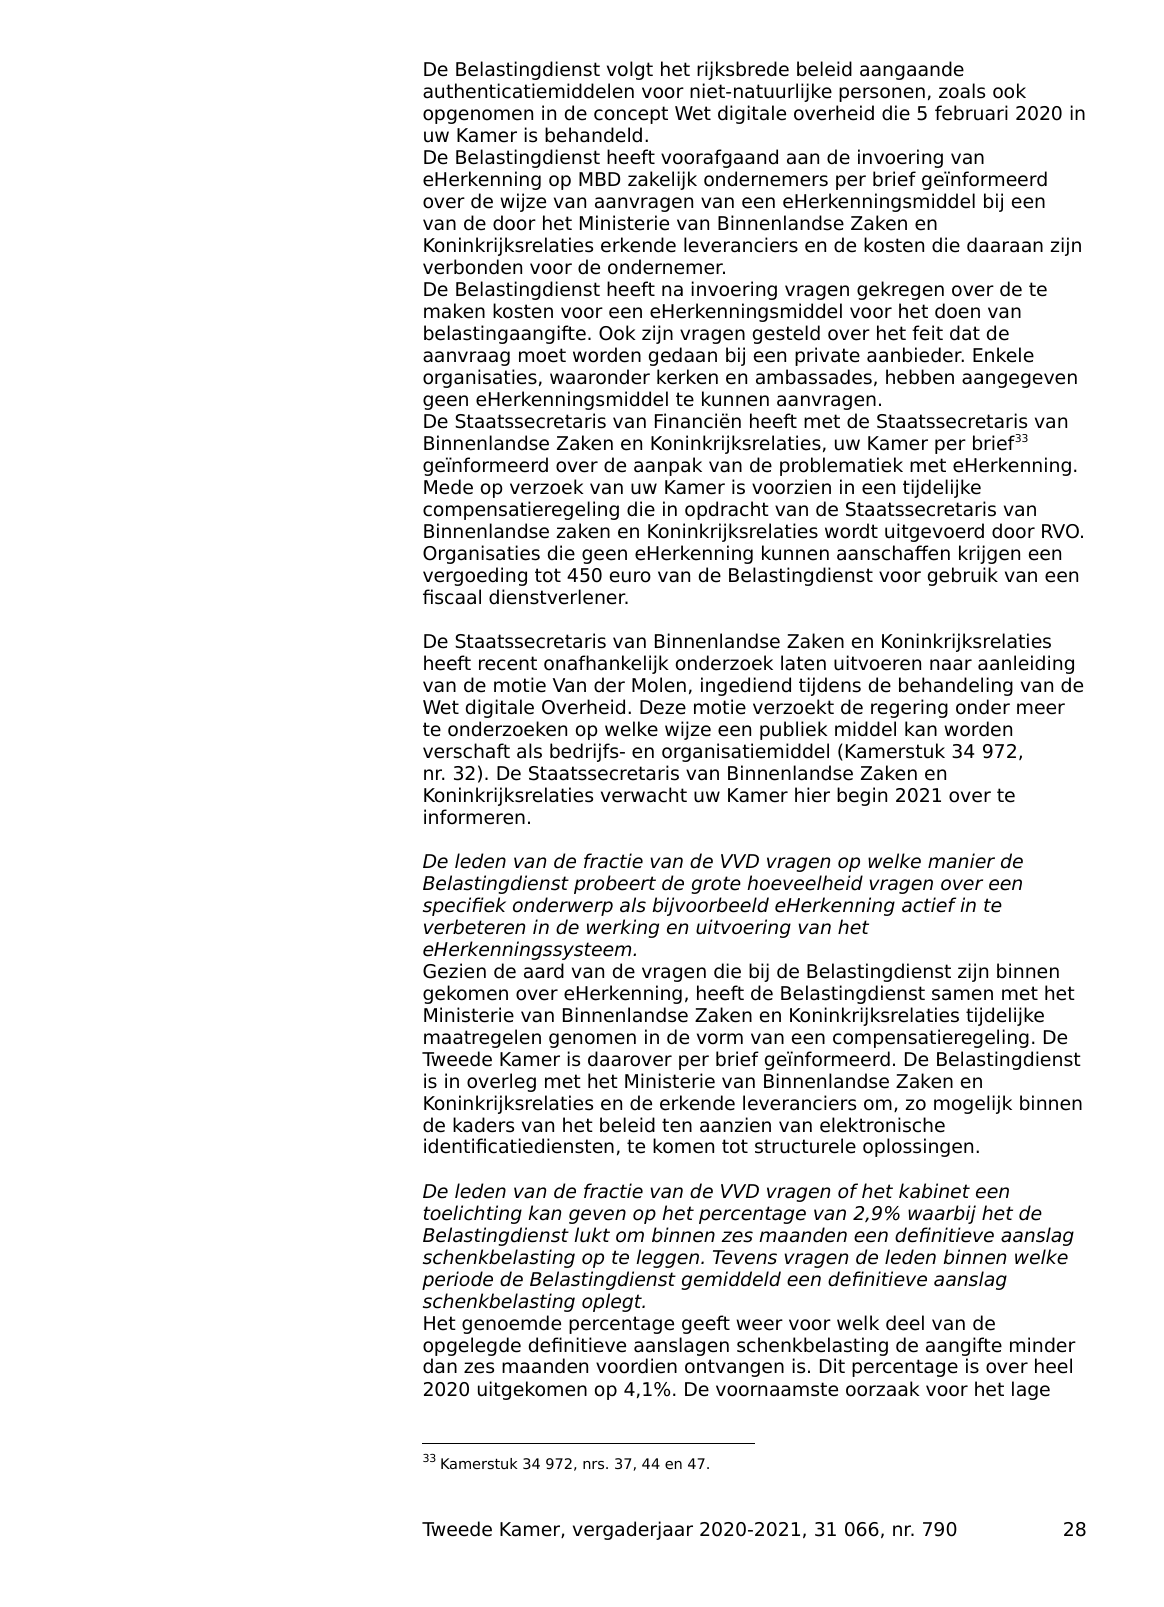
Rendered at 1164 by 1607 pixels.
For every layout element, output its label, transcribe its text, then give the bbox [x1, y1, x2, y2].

text De Belastingdienst heeft na invoering vragen gekregen over de te maken kosten voor een eHerkenningsmiddel voor het doen van belastingaangifte. Ook zijn vragen gesteld over het feit dat de aanvraag moet worden gedaan bij een private aanbieder. Enkele organisaties, waaronder kerken en ambassades, hebben aangegeven geen eHerkenningsmiddel te kunnen aanvragen. [422, 279, 1087, 411]
text De Staatssecretaris van Financiën heeft met de Staatssecretaris van Binnenlandse Zaken en Koninkrijksrelaties, uw Kamer per brief geïnformeerd over de aanpak van de problematiek met eHerkenning. Mede op verzoek van uw Kamer is voorzien in een tijdelijke compensatieregeling die in opdracht van de Staatssecretaris van Binnenlandse zaken en Koninkrijksrelaties wordt uitgevoerd door RVO. Organisaties die geen eHerkenning kunnen aanschaffen krijgen een vergoeding tot 450 euro van de Belastingdienst voor gebruik van een fiscaal dienstverlener. [422, 411, 1087, 608]
text De Belastingdienst volgt het rijksbrede beleid aangaande authenticatiemiddelen voor niet-natuurlijke personen, zoals ook opgenomen in de concept Wet digitale overheid die 5 februari 2020 in uw Kamer is behandeld. [422, 59, 1087, 147]
text Kamerstuk 34 972, nrs. 37, 44 en 47. [422, 1452, 1087, 1474]
text De leden van de fractie van de VVD vragen of het kabinet een toelichting kan geven op het percentage van 2,9% waarbij het de Belastingdienst lukt om binnen zes maanden een definitieve aanslag schenkbelasting op te leggen. Tevens vragen de leden binnen welke periode de Belastingdienst gemiddeld een definitieve aanslag schenkbelasting oplegt. [422, 1181, 1087, 1312]
text De leden van de fractie van de VVD vragen op welke manier de Belastingdienst probeert de grote hoeveelheid vragen over een specifiek onderwerp als bijvoorbeeld eHerkenning actief in te verbeteren in de werking en uitvoering van het eHerkenningssysteem. [422, 851, 1087, 961]
text Het genoemde percentage geeft weer voor welk deel van de opgelegde definitieve aanslagen schenkbelasting de aangifte minder dan zes maanden voordien ontvangen is. Dit percentage is over heel 2020 uitgekomen op 4,1%. De voornaamste oorzaak voor het lage [422, 1312, 1087, 1400]
text De Belastingdienst heeft voorafgaand aan de invoering van eHerkenning op MBD zakelijk ondernemers per brief geïnformeerd over de wijze van aanvragen van een eHerkenningsmiddel bij een van de door het Ministerie van Binnenlandse Zaken en Koninkrijksrelaties erkende leveranciers en de kosten die daaraan zijn verbonden voor de ondernemer. [422, 147, 1087, 279]
text De Staatssecretaris van Binnenlandse Zaken en Koninkrijksrelaties heeft recent onafhankelijk onderzoek laten uitvoeren naar aanleiding van de motie Van der Molen, ingediend tijdens de behandeling van de Wet digitale Overheid. Deze motie verzoekt de regering onder meer te onderzoeken op welke wijze een publiek middel kan worden verschaft als bedrijfs- en organisatiemiddel (Kamerstuk 34 972, nr. 32). De Staatssecretaris van Binnenlandse Zaken en Koninkrijksrelaties verwacht uw Kamer hier begin 2021 over te informeren. [422, 631, 1087, 828]
text Gezien de aard van de vragen die bij de Belastingdienst zijn binnen gekomen over eHerkenning, heeft de Belastingdienst samen met het Ministerie van Binnenlandse Zaken en Koninkrijksrelaties tijdelijke maatregelen genomen in de vorm van een compensatieregeling. De Tweede Kamer is daarover per brief geïnformeerd. De Belastingdienst is in overleg met het Ministerie van Binnenlandse Zaken en Koninkrijksrelaties en de erkende leveranciers om, zo mogelijk binnen de kaders van het beleid ten aanzien van elektronische identificatiediensten, te komen tot structurele oplossingen. [422, 961, 1087, 1158]
